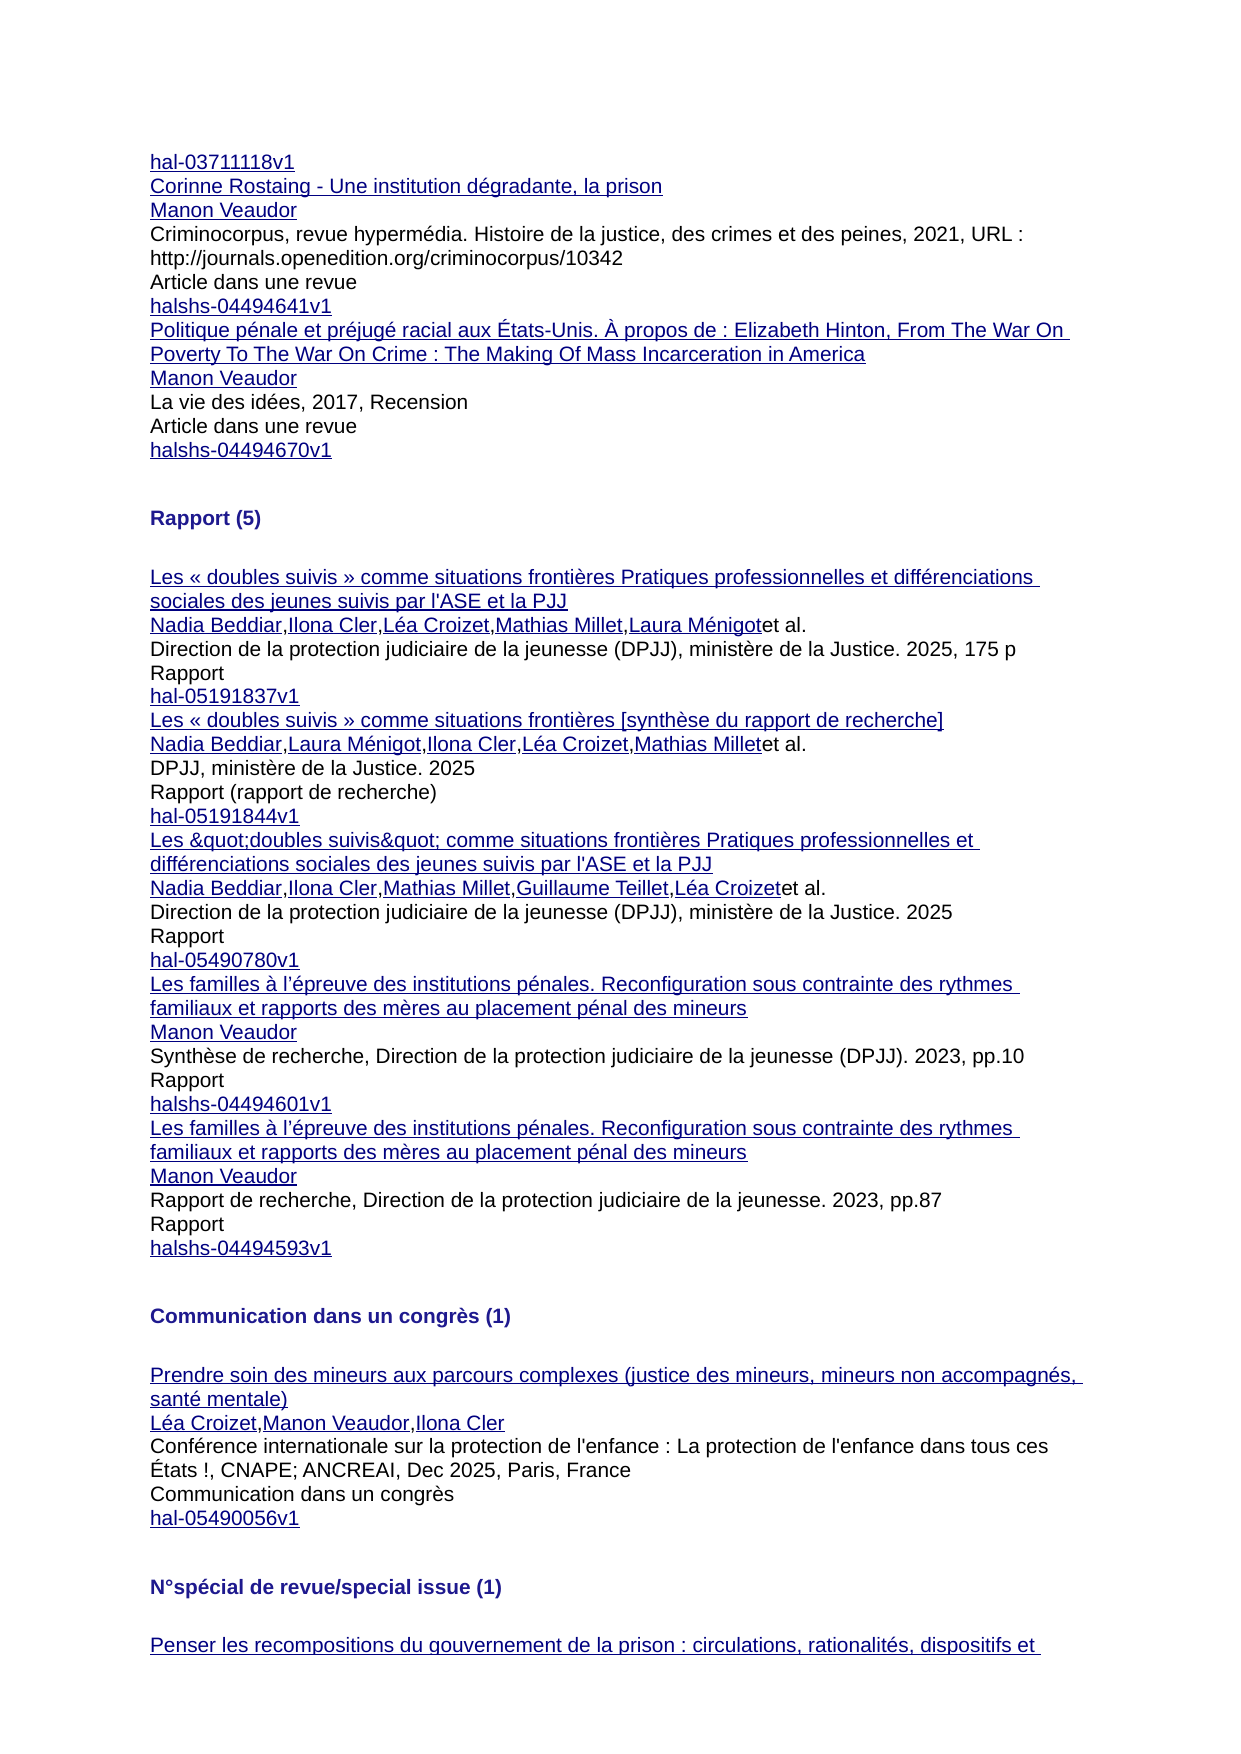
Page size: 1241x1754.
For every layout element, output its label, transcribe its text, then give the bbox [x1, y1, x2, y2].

table_cell Politique pénale et préjugé racial aux États-Unis. À propos de : Elizabeth Hinton, From The War On Poverty To The War On Crime : The Making Of Mass Incarceration in America Manon Veaudor La vie des idées, 2017, Recension Article dans une revue halshs-04494670v1 [150, 318, 1090, 461]
table_cell Les familles à l’épreuve des institutions pénales. Reconfiguration sous contrainte des rythmes familiaux et rapports des mères au placement pénal des mineurs Manon Veaudor Synthèse de recherche, Direction de la protection judiciaire de la jeunesse (DPJJ). 2023, pp.10 Rapport halshs-04494601v1 [150, 972, 1090, 1116]
subtitle Rapport (5) [150, 506, 1090, 530]
table_header Prendre soin des mineurs aux parcours complexes (justice des mineurs, mineurs non accompagnés, santé mentale) Léa Croizet,Manon Veaudor,Ilona Cler Conférence internationale sur la protection de l'enfance : La protection de l'enfance dans tous ces États !, CNAPE; ANCREAI, Dec 2025, Paris, France Communication dans un congrès hal-05490056v1 [150, 1363, 1090, 1530]
table_cell hal-03711118v1 [150, 150, 1090, 174]
table_cell Les &quot;doubles suivis&quot; comme situations frontières Pratiques professionnelles et différenciations sociales des jeunes suivis par l'ASE et la PJJ Nadia Beddiar,Ilona Cler,Mathias Millet,Guillaume Teillet,Léa Croizetet al. Direction de la protection judiciaire de la jeunesse (DPJJ), ministère de la Justice. 2025 Rapport hal-05490780v1 [150, 828, 1090, 972]
table_cell Les familles à l’épreuve des institutions pénales. Reconfiguration sous contrainte des rythmes familiaux et rapports des mères au placement pénal des mineurs Manon Veaudor Rapport de recherche, Direction de la protection judiciaire de la jeunesse. 2023, pp.87 Rapport halshs-04494593v1 [150, 1116, 1090, 1259]
subtitle Communication dans un congrès (1) [150, 1304, 1090, 1328]
subtitle N°spécial de revue/special issue (1) [150, 1575, 1090, 1599]
table_header Les « doubles suivis » comme situations frontières Pratiques professionnelles et différenciations sociales des jeunes suivis par l'ASE et la PJJ Nadia Beddiar,Ilona Cler,Léa Croizet,Mathias Millet,Laura Ménigotet al. Direction de la protection judiciaire de la jeunesse (DPJJ), ministère de la Justice. 2025, 175 p Rapport hal-05191837v1 [150, 565, 1090, 708]
table_header Penser les recompositions du gouvernement de la prison : circulations, rationalités, dispositifs et [150, 1633, 1090, 1655]
table_cell Corinne Rostaing - Une institution dégradante, la prison Manon Veaudor Criminocorpus, revue hypermédia. Histoire de la justice, des crimes et des peines, 2021, URL : http://journals.openedition.org/criminocorpus/10342 Article dans une revue halshs-04494641v1 [150, 174, 1090, 318]
table_cell Les « doubles suivis » comme situations frontières [synthèse du rapport de recherche] Nadia Beddiar,Laura Ménigot,Ilona Cler,Léa Croizet,Mathias Milletet al. DPJJ, ministère de la Justice. 2025 Rapport (rapport de recherche) hal-05191844v1 [150, 708, 1090, 828]
